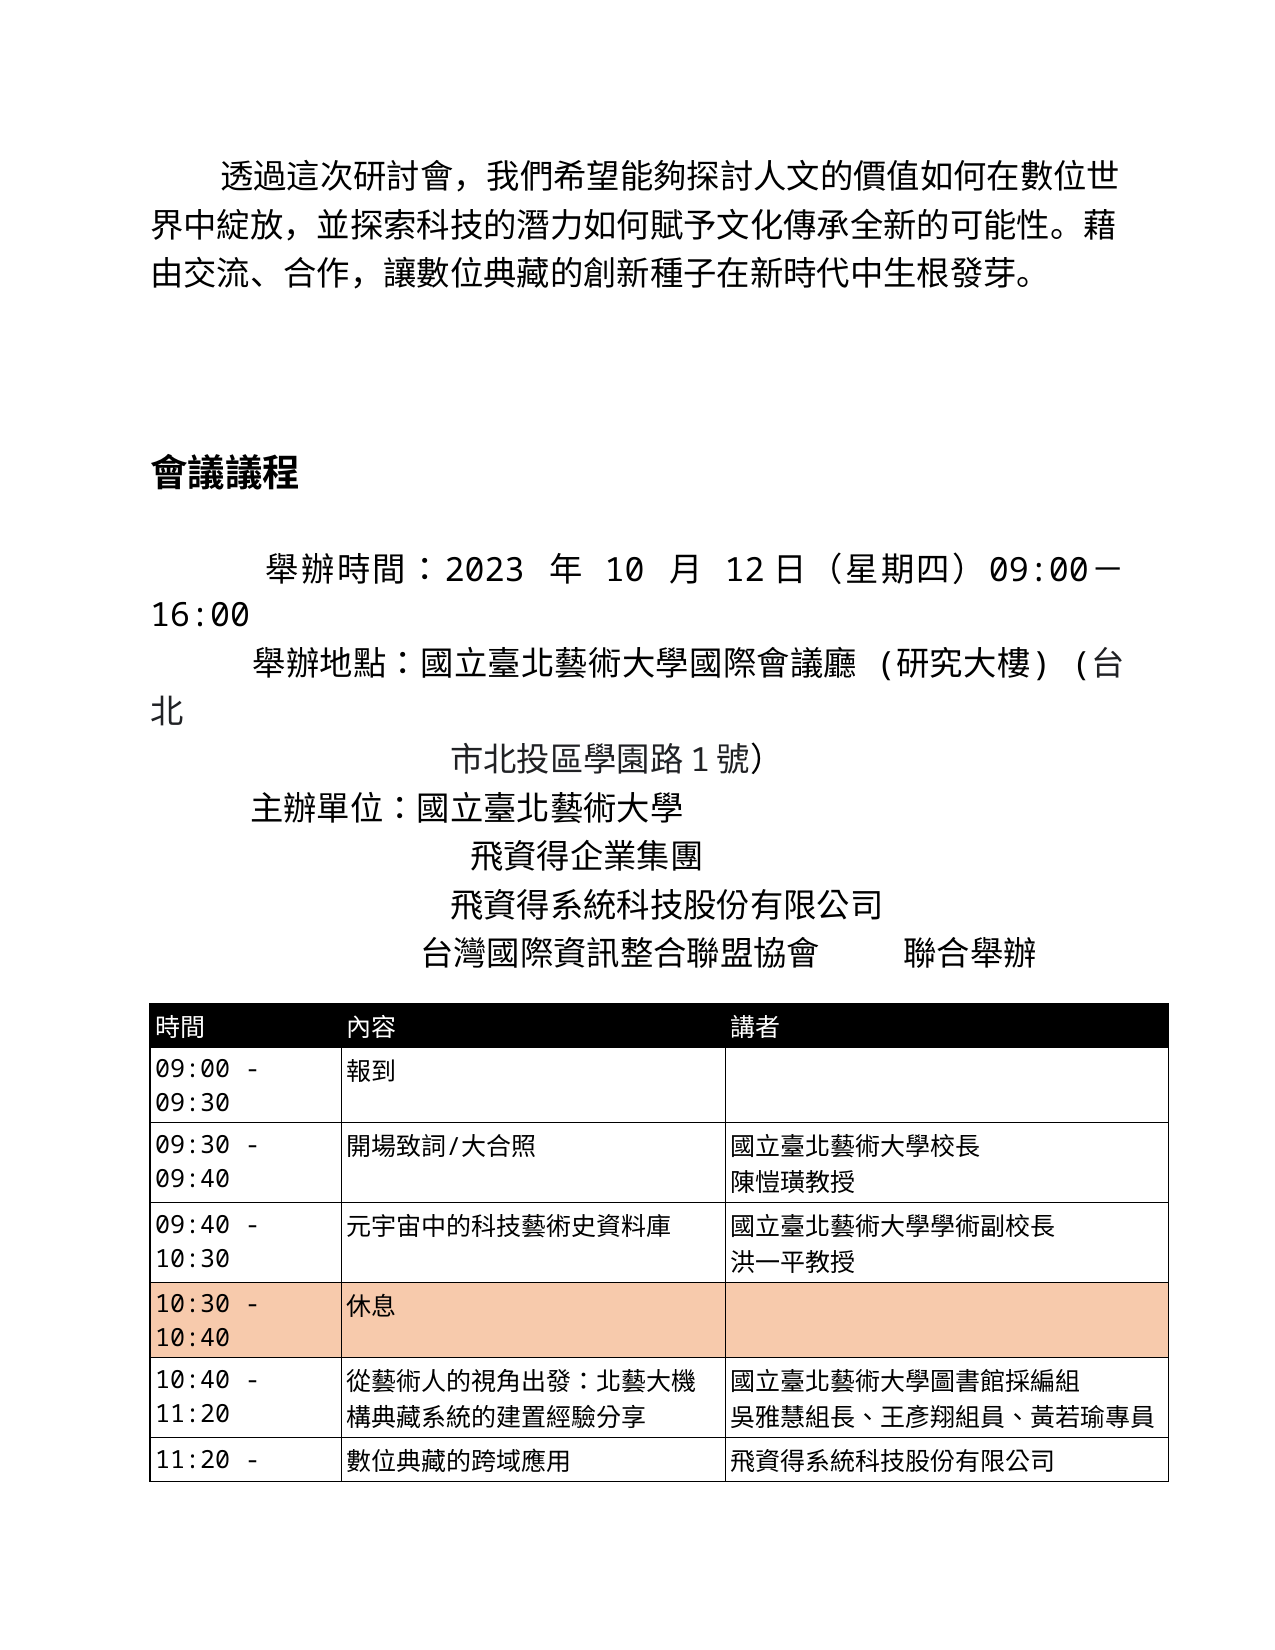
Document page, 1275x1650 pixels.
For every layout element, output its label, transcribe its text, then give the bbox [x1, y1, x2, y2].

table_cell 開場致詞/大合照 [342, 1123, 725, 1202]
table_cell 國立臺北藝術大學學術副校長 洪一平教授 [726, 1203, 1168, 1282]
table_cell 09:30 - 09:40 [151, 1123, 341, 1202]
text 舉辦時間：2023 年 10 月 12日（星期四）09:00－16:00 [150, 543, 1125, 636]
table_cell 從藝術人的視角出發：北藝大機構典藏系統的建置經驗分享 [342, 1358, 725, 1437]
table_cell 國立臺北藝術大學校長 陳愷璜教授 [726, 1123, 1168, 1202]
text 會議議程 [150, 442, 1125, 497]
table_cell [726, 1283, 1168, 1357]
table_header 時間 [151, 1004, 341, 1047]
table_cell 10:40 - 11:20 [151, 1358, 341, 1437]
table_cell 09:00 - 09:30 [151, 1048, 341, 1122]
table_cell [726, 1048, 1168, 1122]
table_cell 數位典藏的跨域應用 [342, 1438, 725, 1481]
table_cell 元宇宙中的科技藝術史資料庫 [342, 1203, 725, 1282]
table_cell 飛資得系統科技股份有限公司 [726, 1438, 1168, 1481]
table_cell 報到 [342, 1048, 725, 1122]
table_cell 09:40 - 10:30 [151, 1203, 341, 1282]
text 舉辦地點：國立臺北藝術大學國際會議廳 (研究大樓) (台北 [150, 636, 1125, 733]
table_header 講者 [726, 1004, 1168, 1047]
table_cell 休息 [342, 1283, 725, 1357]
table_header 內容 [342, 1004, 725, 1047]
table_cell 10:30 - 10:40 [151, 1283, 341, 1357]
text 市北投區學園路1號） [150, 733, 1125, 782]
text 飛資得企業集團 [200, 830, 1125, 878]
text 主辦單位：國立臺北藝術大學 [150, 782, 1125, 830]
table_cell 11:20 [151, 1438, 341, 1481]
table_cell 國立臺北藝術大學圖書館採編組 吳雅慧組長、王彥翔組員、黃若瑜專員 [726, 1358, 1168, 1437]
text 飛資得系統科技股份有限公司 [150, 878, 1125, 927]
text 台灣國際資訊整合聯盟協會 聯合舉辦 [150, 927, 1125, 975]
text 透過這次研討會，我們希望能夠探討人文的價值如何在數位世界中綻放，並探索科技的潛力如何賦予文化傳承全新的可能性。藉由交流、合作，讓數位典藏的創新種子在新時代中生根發芽。 [150, 150, 1125, 295]
